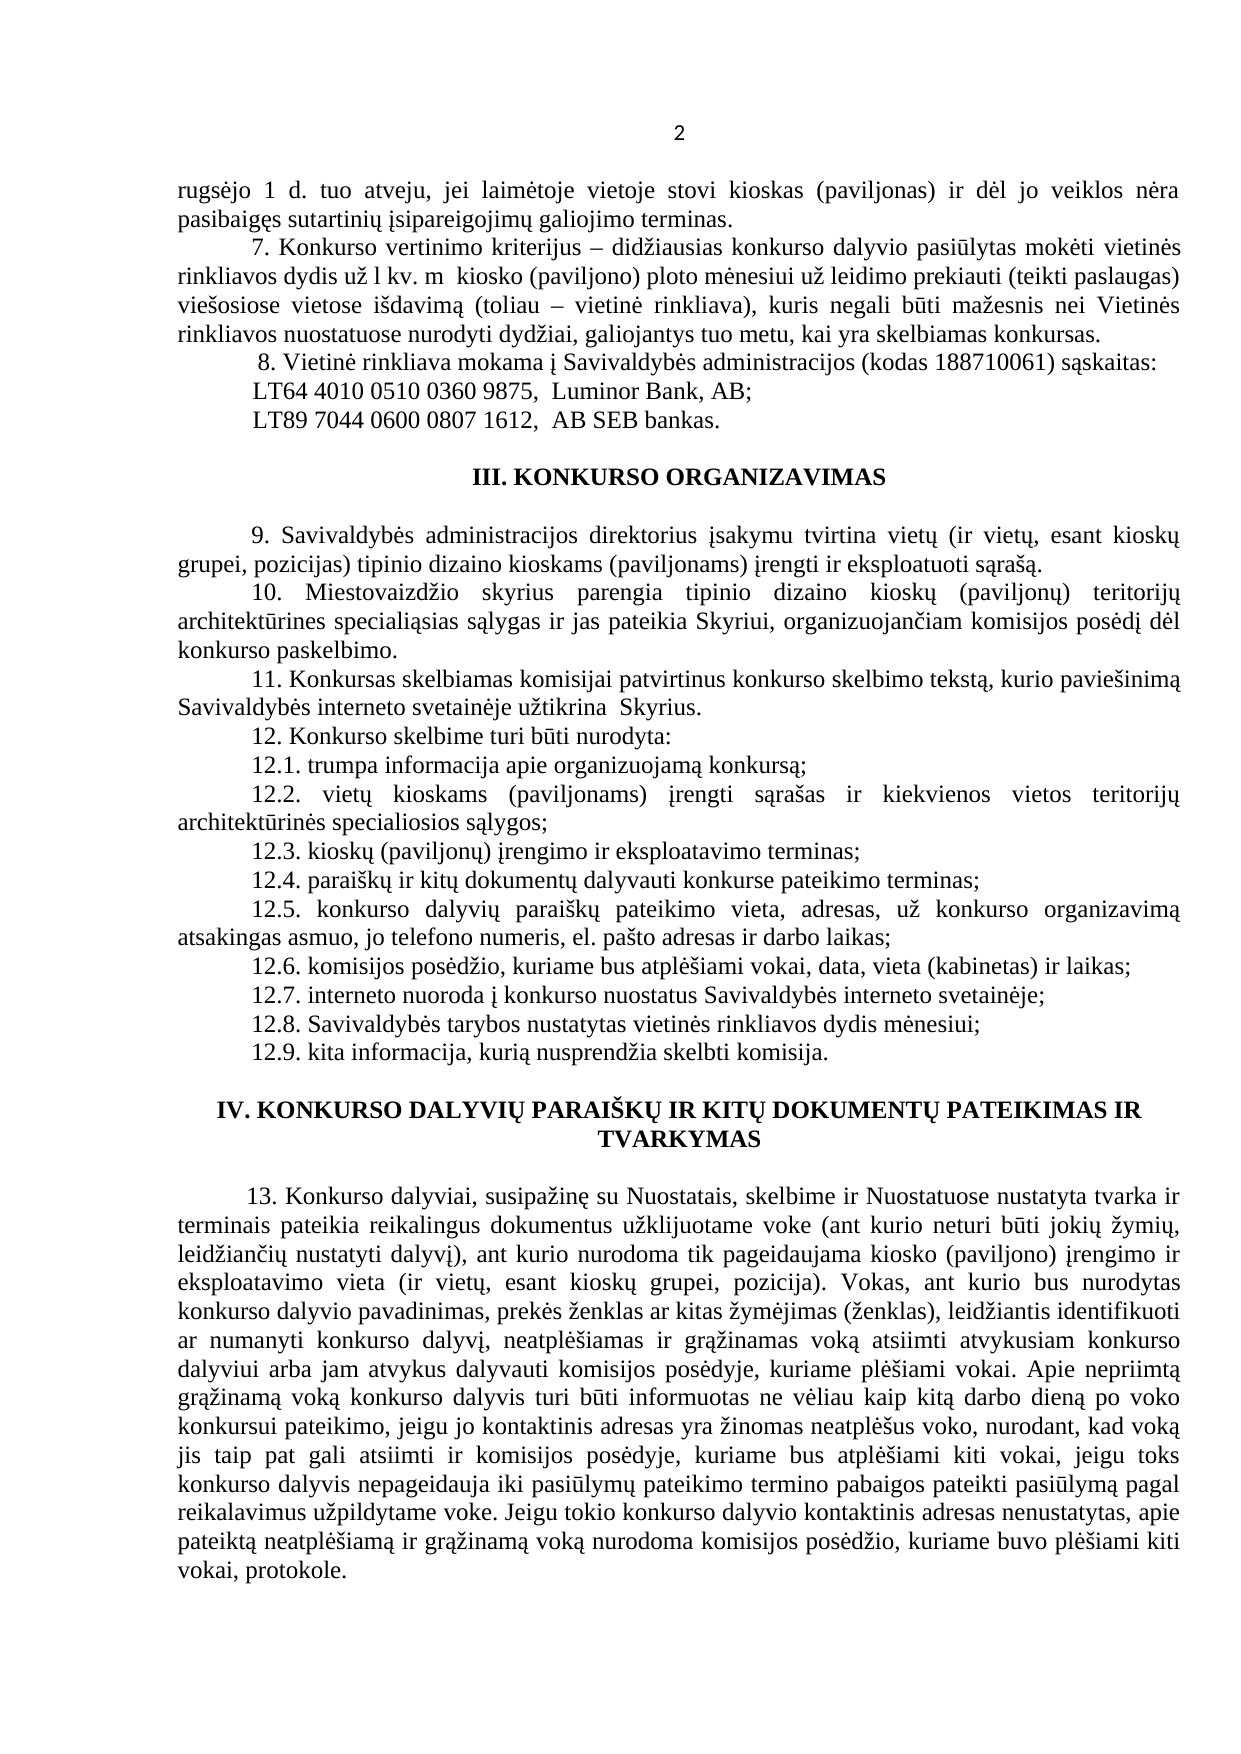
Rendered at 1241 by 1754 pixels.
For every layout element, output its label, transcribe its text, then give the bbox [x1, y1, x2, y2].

text LT64 4010 0510 0360 9875, Luminor Bank, AB; [177, 376, 1181, 405]
text LT89 7044 0600 0807 1612, AB SEB bankas. [177, 405, 1181, 434]
text 12.6. komisijos posėdžio, kuriame bus atplėšiami vokai, data, vieta (kabinetas) ir laikas; [177, 951, 1181, 980]
subtitle IV. KONKURSO DALYVIŲ PARAIŠKŲ IR KITŲ DOKUMENTŲ PATEIKIMAS IR TVARKYMAS [177, 1095, 1181, 1152]
text 12.7. interneto nuoroda į konkurso nuostatus Savivaldybės interneto svetainėje; [177, 980, 1181, 1009]
text 10. Miestovaizdžio skyrius parengia tipinio dizaino kioskų (paviljonų) teritorijų architektūrines specialiąsias sąlygas ir jas pateikia Skyriui, organizuojančiam komisijos posėdį dėl konkurso paskelbimo. [177, 577, 1181, 664]
text 12.2. vietų kioskams (paviljonams) įrengti sąrašas ir kiekvienos vietos teritorijų architektūrinės specialiosios sąlygos; [177, 779, 1181, 836]
text 11. Konkursas skelbiamas komisijai patvirtinus konkurso skelbimo tekstą, kurio paviešinimą Savivaldybės interneto svetainėje užtikrina Skyrius. [177, 664, 1181, 721]
text 12.1. trumpa informacija apie organizuojamą konkursą; [177, 750, 1181, 779]
text 12. Konkurso skelbime turi būti nurodyta: [177, 721, 1181, 750]
text 7. Konkurso vertinimo kriterijus – didžiausias konkurso dalyvio pasiūlytas mokėti vietinės rinkliavos dydis už l kv. m kiosko (paviljono) ploto mėnesiui už leidimo prekiauti (teikti paslaugas) viešosiose vietose išdavimą (toliau – vietinė rinkliava), kuris negali būti mažesnis nei Vietinės rinkliavos nuostatuose nurodyti dydžiai, galiojantys tuo metu, kai yra skelbiamas konkursas. [177, 232, 1181, 347]
text 12.8. Savivaldybės tarybos nustatytas vietinės rinkliavos dydis mėnesiui; [177, 1009, 1181, 1037]
subtitle III. KONKURSO ORGANIZAVIMAS [177, 462, 1181, 491]
text rugsėjo 1 d. tuo atveju, jei laimėtoje vietoje stovi kioskas (paviljonas) ir dėl jo veiklos nėra pasibaigęs sutartinių įsipareigojimų galiojimo terminas. [177, 175, 1181, 232]
text 9. Savivaldybės administracijos direktorius įsakymu tvirtina vietų (ir vietų, esant kioskų grupei, pozicijas) tipinio dizaino kioskams (paviljonams) įrengti ir eksploatuoti sąrašą. [177, 520, 1181, 577]
text 12.5. konkurso dalyvių paraiškų pateikimo vieta, adresas, už konkurso organizavimą atsakingas asmuo, jo telefono numeris, el. pašto adresas ir darbo laikas; [177, 894, 1181, 951]
text 8. Vietinė rinkliava mokama į Savivaldybės administracijos (kodas 188710061) sąskaitas: [177, 347, 1181, 376]
text 12.4. paraiškų ir kitų dokumentų dalyvauti konkurse pateikimo terminas; [177, 865, 1181, 894]
text 12.3. kioskų (paviljonų) įrengimo ir eksploatavimo terminas; [177, 836, 1181, 865]
text 12.9. kita informacija, kurią nusprendžia skelbti komisija. [177, 1037, 1181, 1066]
text 13. Konkurso dalyviai, susipažinę su Nuostatais, skelbime ir Nuostatuose nustatyta tvarka ir terminais pateikia reikalingus dokumentus užklijuotame voke (ant kurio neturi būti jokių žymių, leidžiančių nustatyti dalyvį), ant kurio nurodoma tik pageidaujama kiosko (paviljono) įrengimo ir eksploatavimo vieta (ir vietų, esant kioskų grupei, pozicija). Vokas, ant kurio bus nurodytas konkurso dalyvio pavadinimas, prekės ženklas ar kitas žymėjimas (ženklas), leidžiantis identifikuoti ar numanyti konkurso dalyvį, neatplėšiamas ir grąžinamas voką atsiimti atvykusiam konkurso dalyviui arba jam atvykus dalyvauti komisijos posėdyje, kuriame plėšiami vokai. Apie nepriimtą grąžinamą voką konkurso dalyvis turi būti informuotas ne vėliau kaip kitą darbo dieną po voko konkursui pateikimo, jeigu jo kontaktinis adresas yra žinomas neatplėšus voko, nurodant, kad voką jis taip pat gali atsiimti ir komisijos posėdyje, kuriame bus atplėšiami kiti vokai, jeigu toks konkurso dalyvis nepageidauja iki pasiūlymų pateikimo termino pabaigos pateikti pasiūlymą pagal reikalavimus užpildytame voke. Jeigu tokio konkurso dalyvio kontaktinis adresas nenustatytas, apie pateiktą neatplėšiamą ir grąžinamą voką nurodoma komisijos posėdžio, kuriame buvo plėšiami kiti vokai, protokole. [177, 1181, 1181, 1584]
